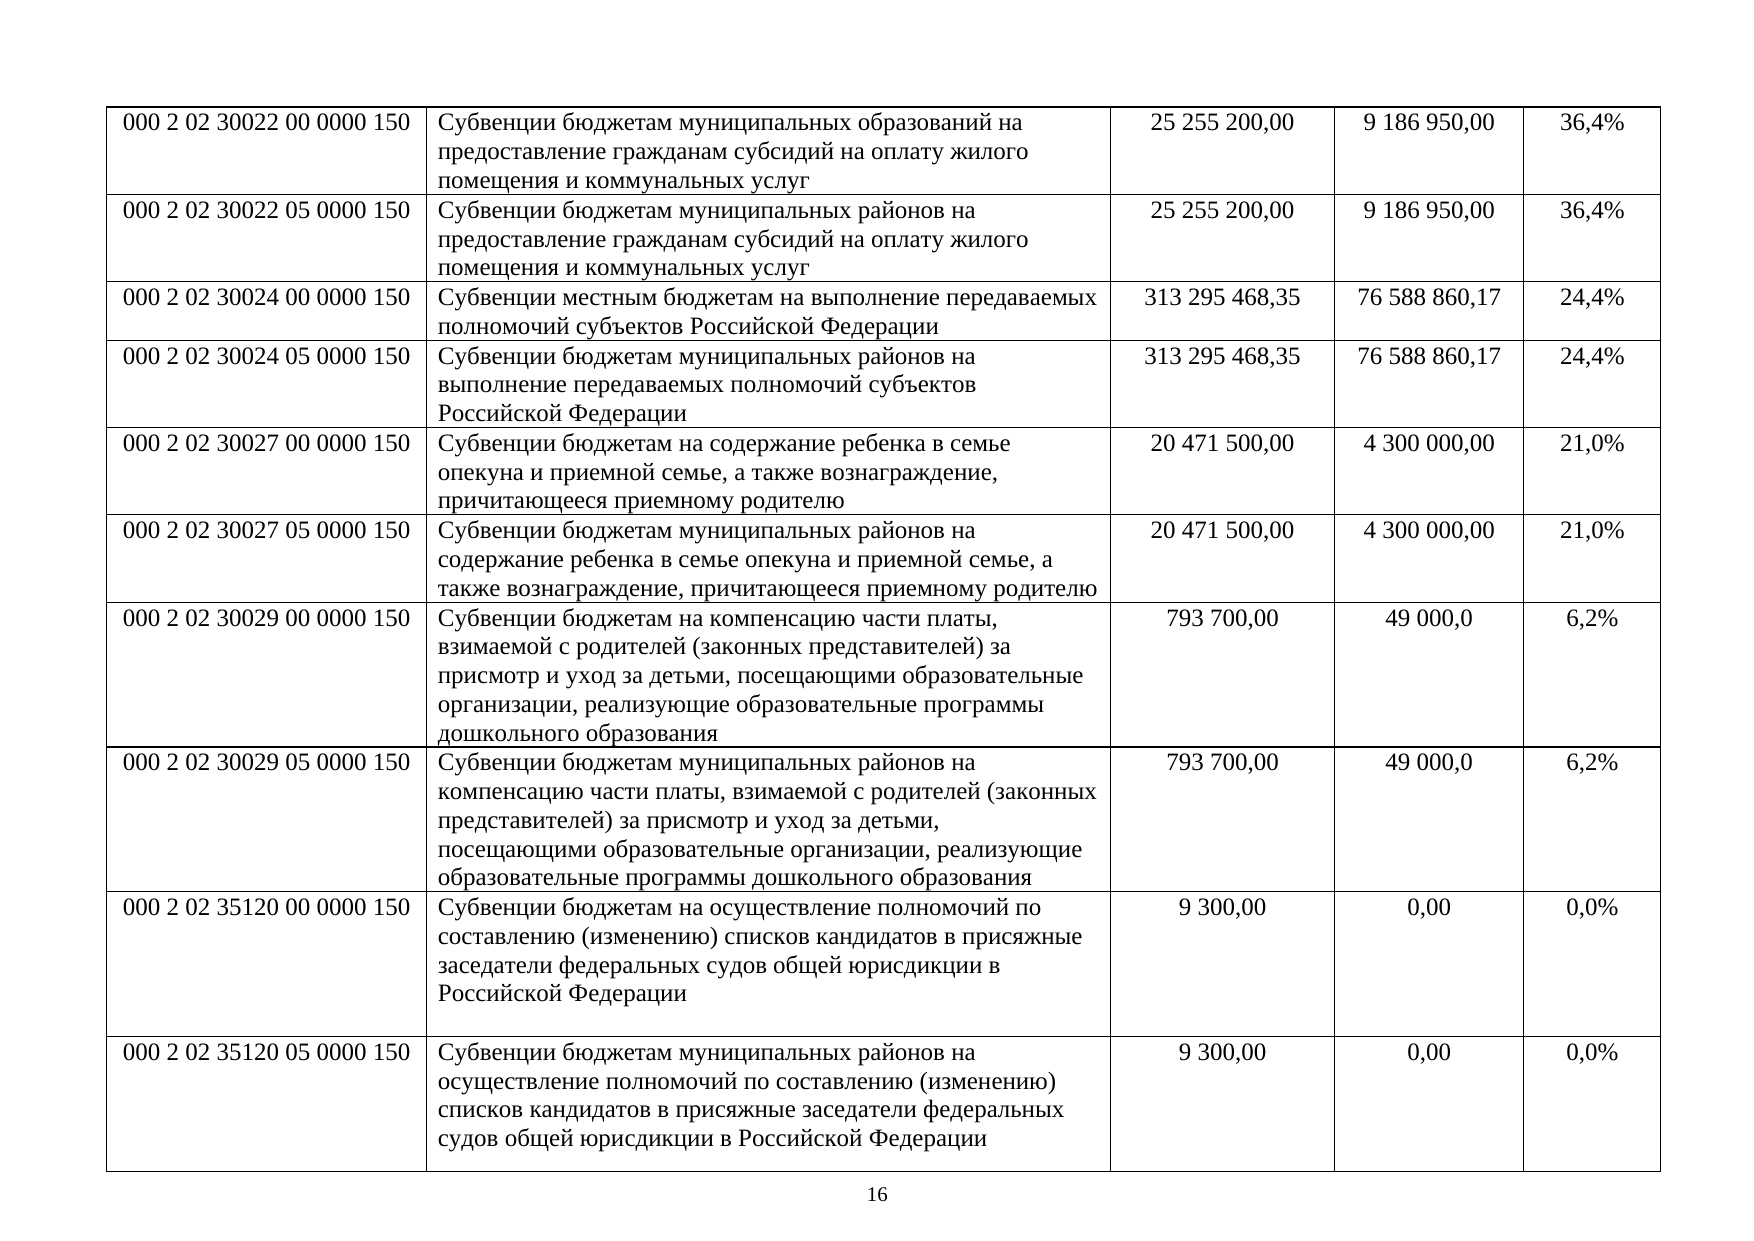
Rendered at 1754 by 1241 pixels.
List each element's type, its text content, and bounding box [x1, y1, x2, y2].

table_cell 313 295 468,35 [1111, 282, 1334, 340]
table_cell 36,4% [1524, 195, 1660, 281]
table_cell 36,4% [1524, 108, 1660, 194]
table_cell 0,0% [1524, 1037, 1660, 1171]
table_cell 313 295 468,35 [1111, 341, 1334, 427]
table_cell Субвенции бюджетам муниципальных районов на компенсацию части платы, взимаемой с родителей (законных представителей) за присмотр и уход за детьми, посещающими образовательные организации, реализующие образовательные программы дошкольного образования [427, 748, 1110, 891]
table_cell 6,2% [1524, 748, 1660, 891]
table_cell 4 300 000,00 [1335, 428, 1523, 514]
table_cell 9 300,00 [1111, 1037, 1334, 1171]
table_cell Субвенции местным бюджетам на выполнение передаваемых полномочий субъектов Российской Федерации [427, 282, 1110, 340]
table_cell 0,0% [1524, 892, 1660, 1036]
table_cell 000 2 02 30029 00 0000 150 [107, 603, 426, 746]
table_cell 9 186 950,00 [1335, 108, 1523, 194]
table_cell Субвенции бюджетам муниципальных районов на предоставление гражданам субсидий на оплату жилого помещения и коммунальных услуг [427, 195, 1110, 281]
table_cell 000 2 02 30027 00 0000 150 [107, 428, 426, 514]
table_cell 4 300 000,00 [1335, 515, 1523, 602]
table_cell 793 700,00 [1111, 748, 1334, 891]
table_cell 000 2 02 35120 00 0000 150 [107, 892, 426, 1036]
table_cell Субвенции бюджетам муниципальных районов на содержание ребенка в семье опекуна и приемной семье, а также вознаграждение, причитающееся приемному родителю [427, 515, 1110, 602]
table_cell 0,00 [1335, 1037, 1523, 1171]
table_cell 000 2 02 30024 00 0000 150 [107, 282, 426, 340]
table_cell 49 000,0 [1335, 603, 1523, 746]
table_cell 9 300,00 [1111, 892, 1334, 1036]
table_cell 25 255 200,00 [1111, 108, 1334, 194]
table_cell 000 2 02 35120 05 0000 150 [107, 1037, 426, 1171]
table_cell 76 588 860,17 [1335, 341, 1523, 427]
table_cell 76 588 860,17 [1335, 282, 1523, 340]
table_cell 20 471 500,00 [1111, 515, 1334, 602]
table_cell 6,2% [1524, 603, 1660, 746]
table_cell 25 255 200,00 [1111, 195, 1334, 281]
table_cell 000 2 02 30027 05 0000 150 [107, 515, 426, 602]
table_cell 21,0% [1524, 515, 1660, 602]
table_cell 0,00 [1335, 892, 1523, 1036]
table_cell Субвенции бюджетам муниципальных районов на выполнение передаваемых полномочий субъектов Российской Федерации [427, 341, 1110, 427]
table_cell 793 700,00 [1111, 603, 1334, 746]
table_cell 9 186 950,00 [1335, 195, 1523, 281]
table_cell 000 2 02 30022 00 0000 150 [107, 108, 426, 194]
table_cell Субвенции бюджетам муниципальных районов на осуществление полномочий по составлению (изменению) списков кандидатов в присяжные заседатели федеральных судов общей юрисдикции в Российской Федерации [427, 1037, 1110, 1171]
table_cell 49 000,0 [1335, 748, 1523, 891]
table_cell Субвенции бюджетам на содержание ребенка в семье опекуна и приемной семье, а также вознаграждение, причитающееся приемному родителю [427, 428, 1110, 514]
table_cell 000 2 02 30024 05 0000 150 [107, 341, 426, 427]
table_cell 000 2 02 30029 05 0000 150 [107, 748, 426, 891]
table_cell 21,0% [1524, 428, 1660, 514]
table_cell 24,4% [1524, 341, 1660, 427]
table_cell 000 2 02 30022 05 0000 150 [107, 195, 426, 281]
table_cell Субвенции бюджетам на компенсацию части платы, взимаемой с родителей (законных представителей) за присмотр и уход за детьми, посещающими образовательные организации, реализующие образовательные программы дошкольного образования [427, 603, 1110, 746]
table_cell 24,4% [1524, 282, 1660, 340]
table_cell Субвенции бюджетам на осуществление полномочий по составлению (изменению) списков кандидатов в присяжные заседатели федеральных судов общей юрисдикции в Российской Федерации [427, 892, 1110, 1036]
table_cell Субвенции бюджетам муниципальных образований на предоставление гражданам субсидий на оплату жилого помещения и коммунальных услуг [427, 108, 1110, 194]
table_cell 20 471 500,00 [1111, 428, 1334, 514]
